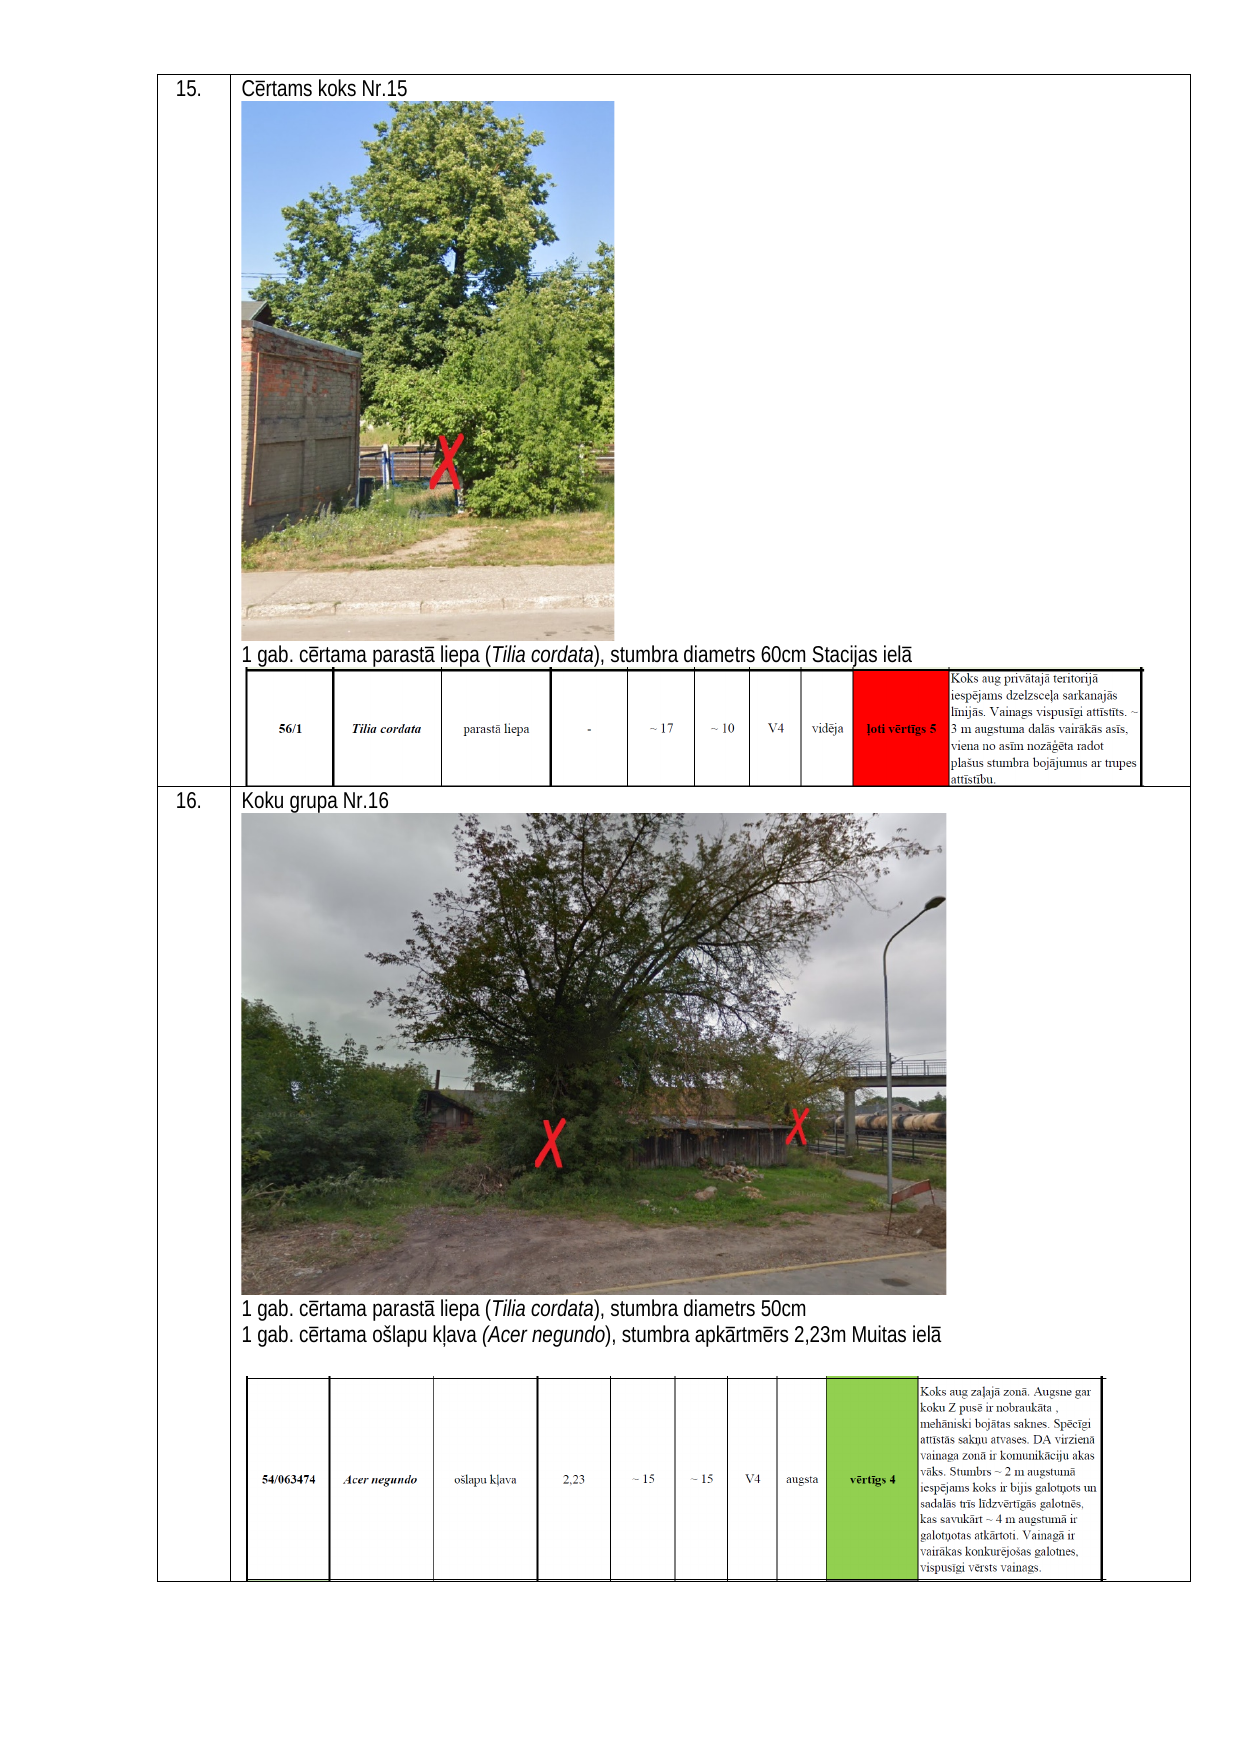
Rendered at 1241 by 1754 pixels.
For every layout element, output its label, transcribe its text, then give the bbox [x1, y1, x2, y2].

table_cell Cērtams koks Nr.15 1 gab. cērtama parastā liepa (Tilia cordata), stumbra diametrs 60cm Stacijas ielā [231, 75, 1190, 786]
table_cell Koku grupa Nr.16 1 gab. cērtama parastā liepa (Tilia cordata), stumbra diametrs 50cm 1 gab. cērtama ošlapu kļava (Acer negundo), stumbra apkārtmērs 2,23m Muitas ielā [231, 787, 1190, 1581]
table_cell [158, 787, 230, 1581]
table_cell [158, 75, 230, 786]
